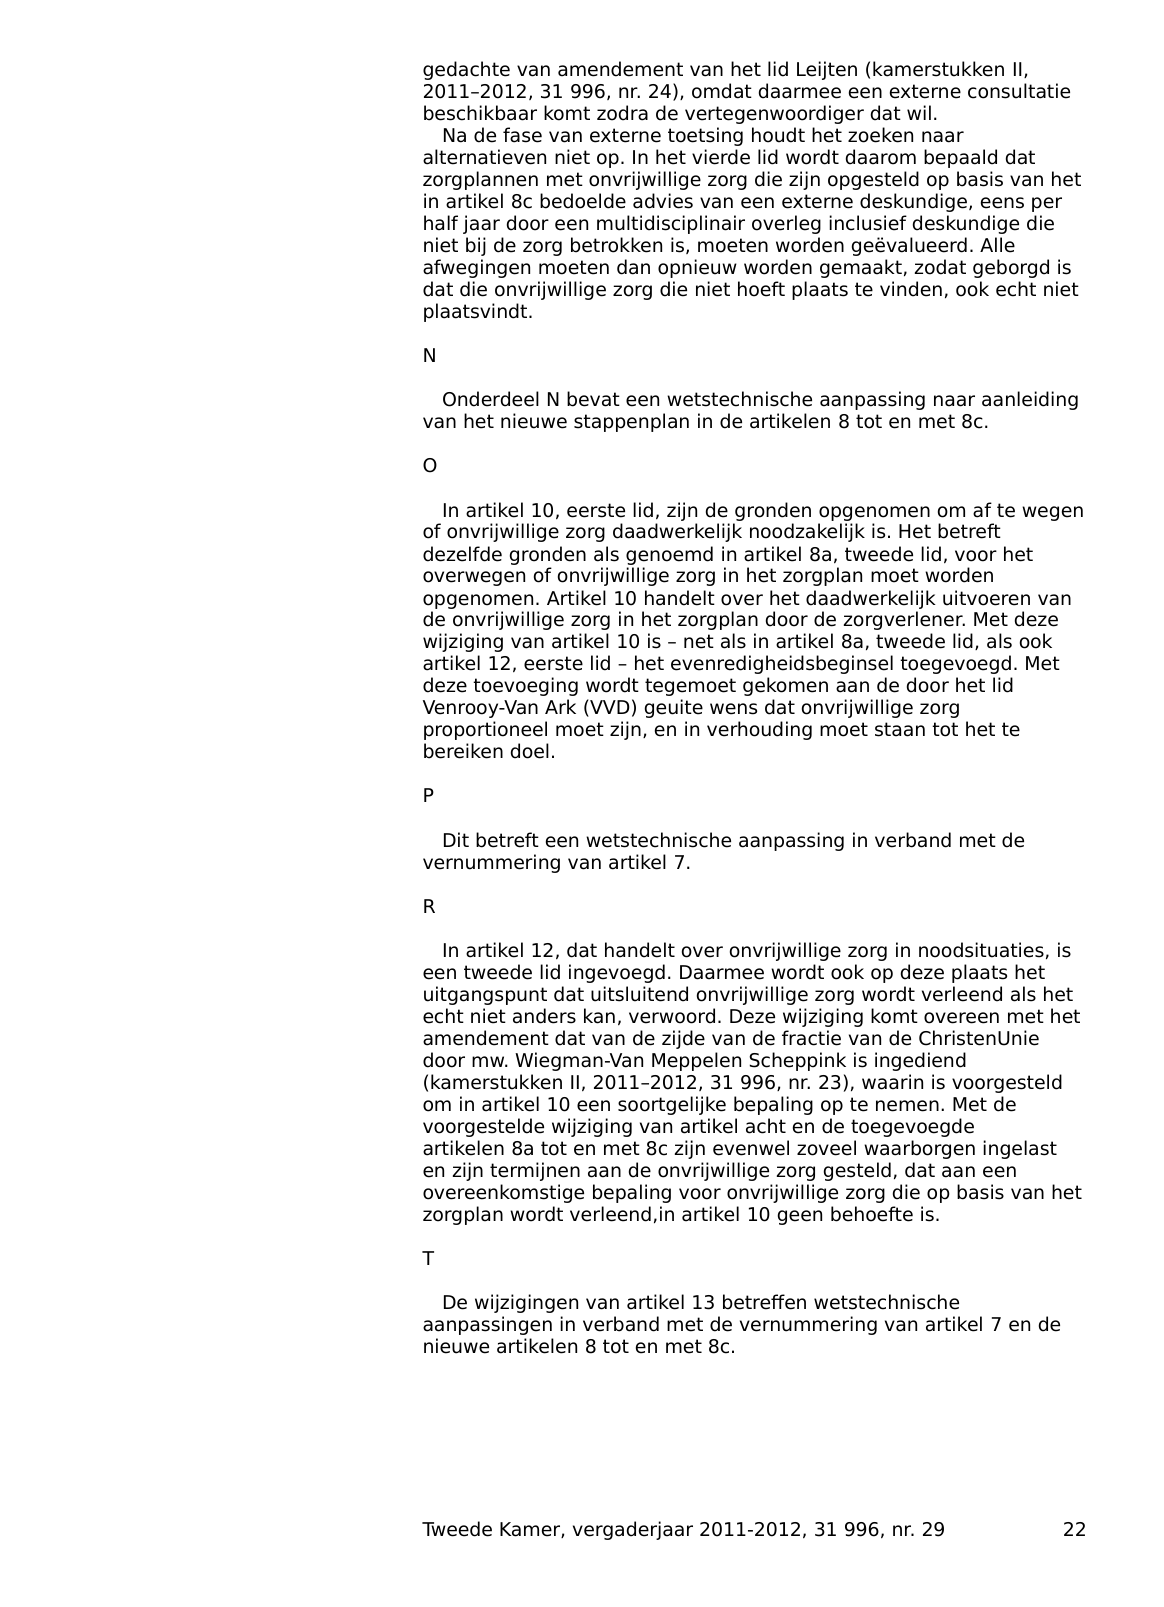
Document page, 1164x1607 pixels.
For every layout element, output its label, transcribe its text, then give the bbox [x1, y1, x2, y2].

subtitle T [422, 1248, 1087, 1270]
text Onderdeel N bevat een wetstechnische aanpassing naar aanleiding van het nieuwe stappenplan in de artikelen 8 tot en met 8c. [422, 389, 1087, 433]
text Na de fase van externe toetsing houdt het zoeken naar alternatieven niet op. In het vierde lid wordt daarom bepaald dat zorgplannen met onvrijwillige zorg die zijn opgesteld op basis van het in artikel 8c bedoelde advies van een externe deskundige, eens per half jaar door een multidisciplinair overleg inclusief deskundige die niet bij de zorg betrokken is, moeten worden geëvalueerd. Alle afwegingen moeten dan opnieuw worden gemaakt, zodat geborgd is dat die onvrijwillige zorg die niet hoeft plaats te vinden, ook echt niet plaatsvindt. [422, 125, 1087, 323]
subtitle O [422, 455, 1087, 477]
subtitle P [422, 785, 1087, 807]
subtitle N [422, 345, 1087, 367]
text In artikel 10, eerste lid, zijn de gronden opgenomen om af te wegen of onvrijwillige zorg daadwerkelijk noodzakelijk is. Het betreft dezelfde gronden als genoemd in artikel 8a, tweede lid, voor het overwegen of onvrijwillige zorg in het zorgplan moet worden opgenomen. Artikel 10 handelt over het daadwerkelijk uitvoeren van de onvrijwillige zorg in het zorgplan door de zorgverlener. Met deze wijziging van artikel 10 is – net als in artikel 8a, tweede lid, als ook artikel 12, eerste lid – het evenredigheidsbeginsel toegevoegd. Met deze toevoeging wordt tegemoet gekomen aan de door het lid Venrooy-Van Ark (VVD) geuite wens dat onvrijwillige zorg proportioneel moet zijn, en in verhouding moet staan tot het te bereiken doel. [422, 499, 1087, 763]
text Dit betreft een wetstechnische aanpassing in verband met de vernummering van artikel 7. [422, 829, 1087, 873]
subtitle R [422, 896, 1087, 918]
text De wijzigingen van artikel 13 betreffen wetstechnische aanpassingen in verband met de vernummering van artikel 7 en de nieuwe artikelen 8 tot en met 8c. [422, 1292, 1087, 1358]
text In artikel 12, dat handelt over onvrijwillige zorg in noodsituaties, is een tweede lid ingevoegd. Daarmee wordt ook op deze plaats het uitgangspunt dat uitsluitend onvrijwillige zorg wordt verleend als het echt niet anders kan, verwoord. Deze wijziging komt overeen met het amendement dat van de zijde van de fractie van de ChristenUnie door mw. Wiegman-Van Meppelen Scheppink is ingediend (kamerstukken II, 2011–2012, 31 996, nr. 23), waarin is voorgesteld om in artikel 10 een soortgelijke bepaling op te nemen. Met de voorgestelde wijziging van artikel acht en de toegevoegde artikelen 8a tot en met 8c zijn evenwel zoveel waarborgen ingelast en zijn termijnen aan de onvrijwillige zorg gesteld, dat aan een overeenkomstige bepaling voor onvrijwillige zorg die op basis van het zorgplan wordt verleend,in artikel 10 geen behoefte is. [422, 940, 1087, 1226]
text gedachte van amendement van het lid Leijten (kamerstukken II, 2011–2012, 31 996, nr. 24), omdat daarmee een externe consultatie beschikbaar komt zodra de vertegenwoordiger dat wil. [422, 59, 1087, 125]
